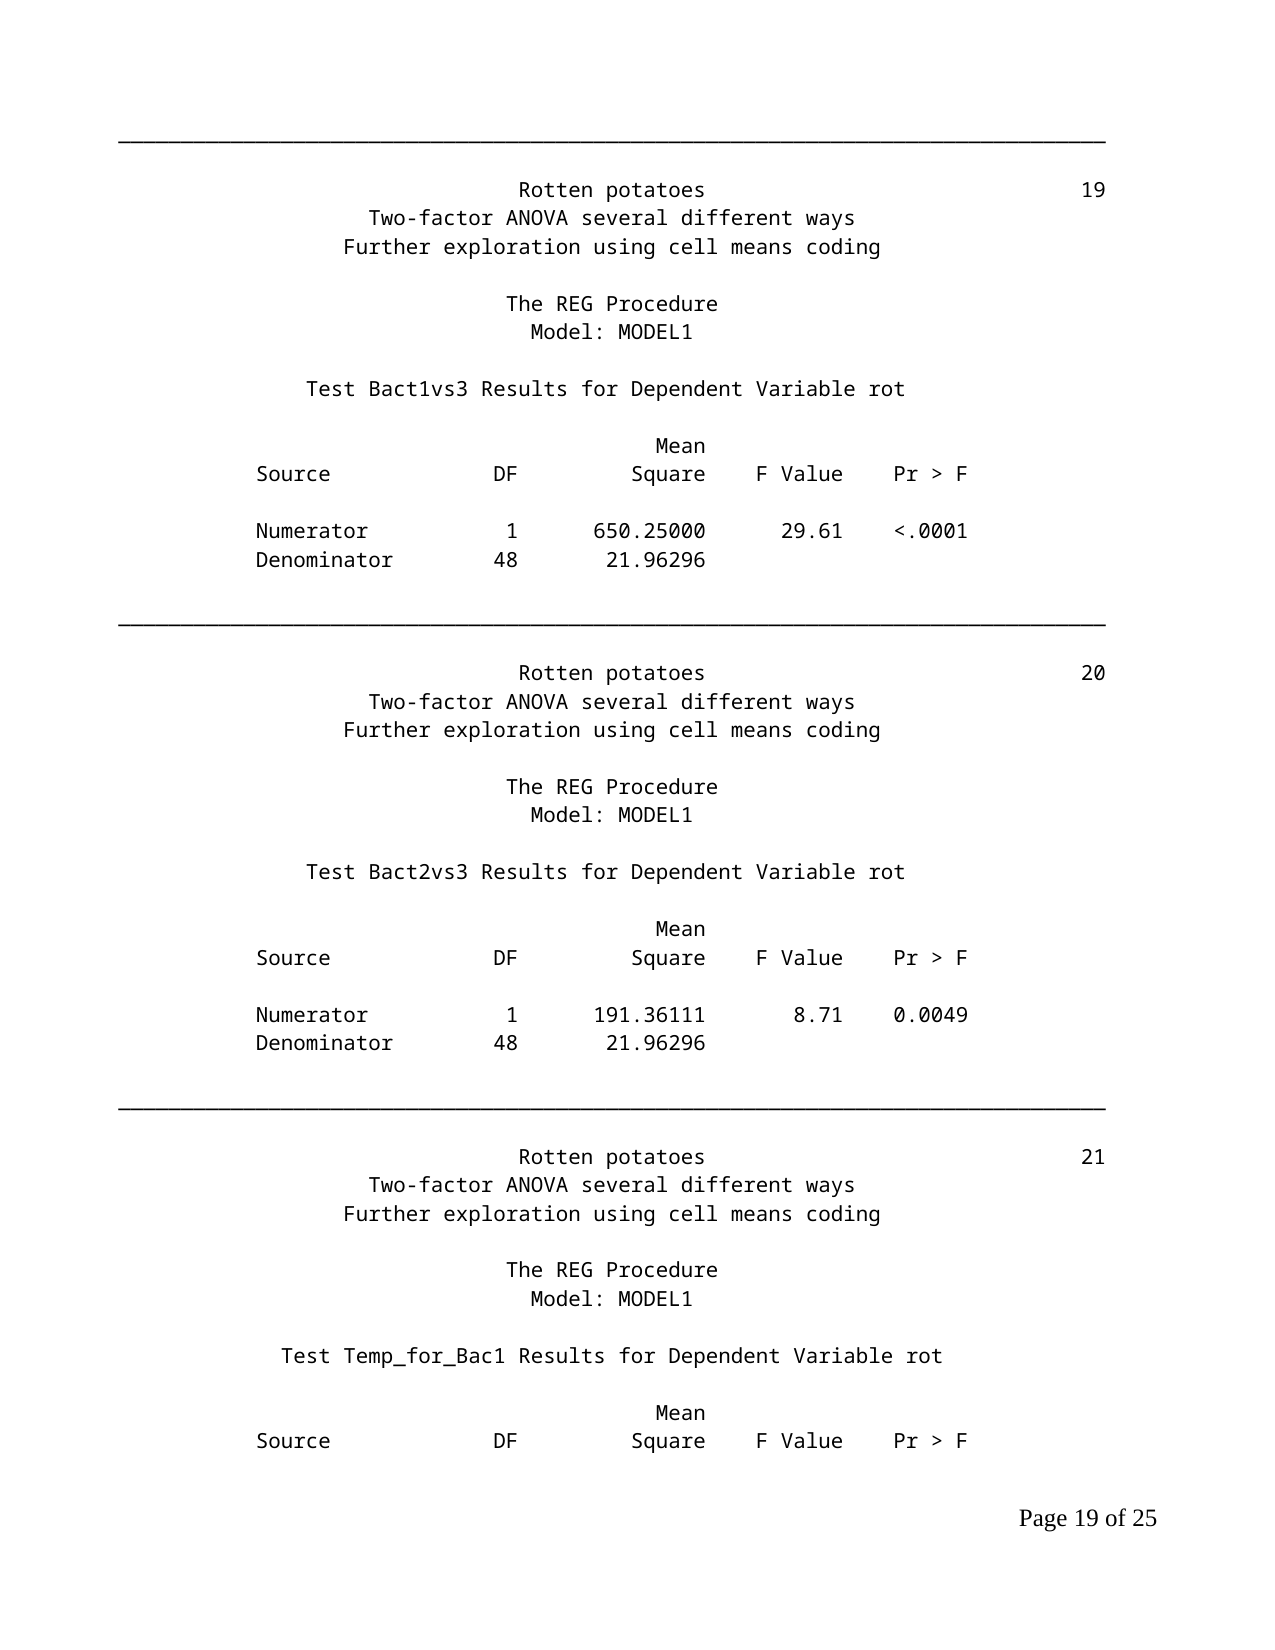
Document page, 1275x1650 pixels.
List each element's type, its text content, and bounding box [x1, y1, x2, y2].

text Further exploration using cell means coding [118, 715, 1160, 744]
text Further exploration using cell means coding [118, 232, 1160, 260]
text Mean [118, 431, 1160, 459]
text Test Bact2vs3 Results for Dependent Variable rot [118, 857, 1160, 886]
text Source DF Square F Value Pr > F [118, 459, 1160, 488]
text _______________________________________________________________________________ [118, 1085, 1160, 1113]
text Mean [118, 914, 1160, 943]
text _______________________________________________________________________________ [118, 118, 1160, 147]
text Numerator 1 650.25000 29.61 <.0001 [118, 516, 1160, 545]
text Further exploration using cell means coding [118, 1199, 1160, 1227]
text Test Bact1vs3 Results for Dependent Variable rot [118, 374, 1160, 402]
text Model: MODEL1 [118, 1284, 1160, 1312]
text Numerator 1 191.36111 8.71 0.0049 [118, 1000, 1160, 1028]
text Denominator 48 21.96296 [118, 1028, 1160, 1057]
text Rotten potatoes 21 [118, 1142, 1160, 1170]
text Rotten potatoes 20 [118, 658, 1160, 687]
text The REG Procedure [118, 772, 1160, 801]
text Rotten potatoes 19 [118, 175, 1160, 203]
text The REG Procedure [118, 289, 1160, 317]
text Source DF Square F Value Pr > F [118, 943, 1160, 971]
text Model: MODEL1 [118, 801, 1160, 829]
text The REG Procedure [118, 1256, 1160, 1284]
text _______________________________________________________________________________ [118, 602, 1160, 630]
text Two-factor ANOVA several different ways [118, 687, 1160, 715]
text Two-factor ANOVA several different ways [118, 203, 1160, 232]
text Two-factor ANOVA several different ways [118, 1170, 1160, 1199]
text Denominator 48 21.96296 [118, 545, 1160, 573]
text Model: MODEL1 [118, 317, 1160, 346]
text Mean [118, 1398, 1160, 1426]
text Test Temp_for_Bac1 Results for Dependent Variable rot [118, 1341, 1160, 1369]
text Source DF Square F Value Pr > F [118, 1426, 1160, 1455]
